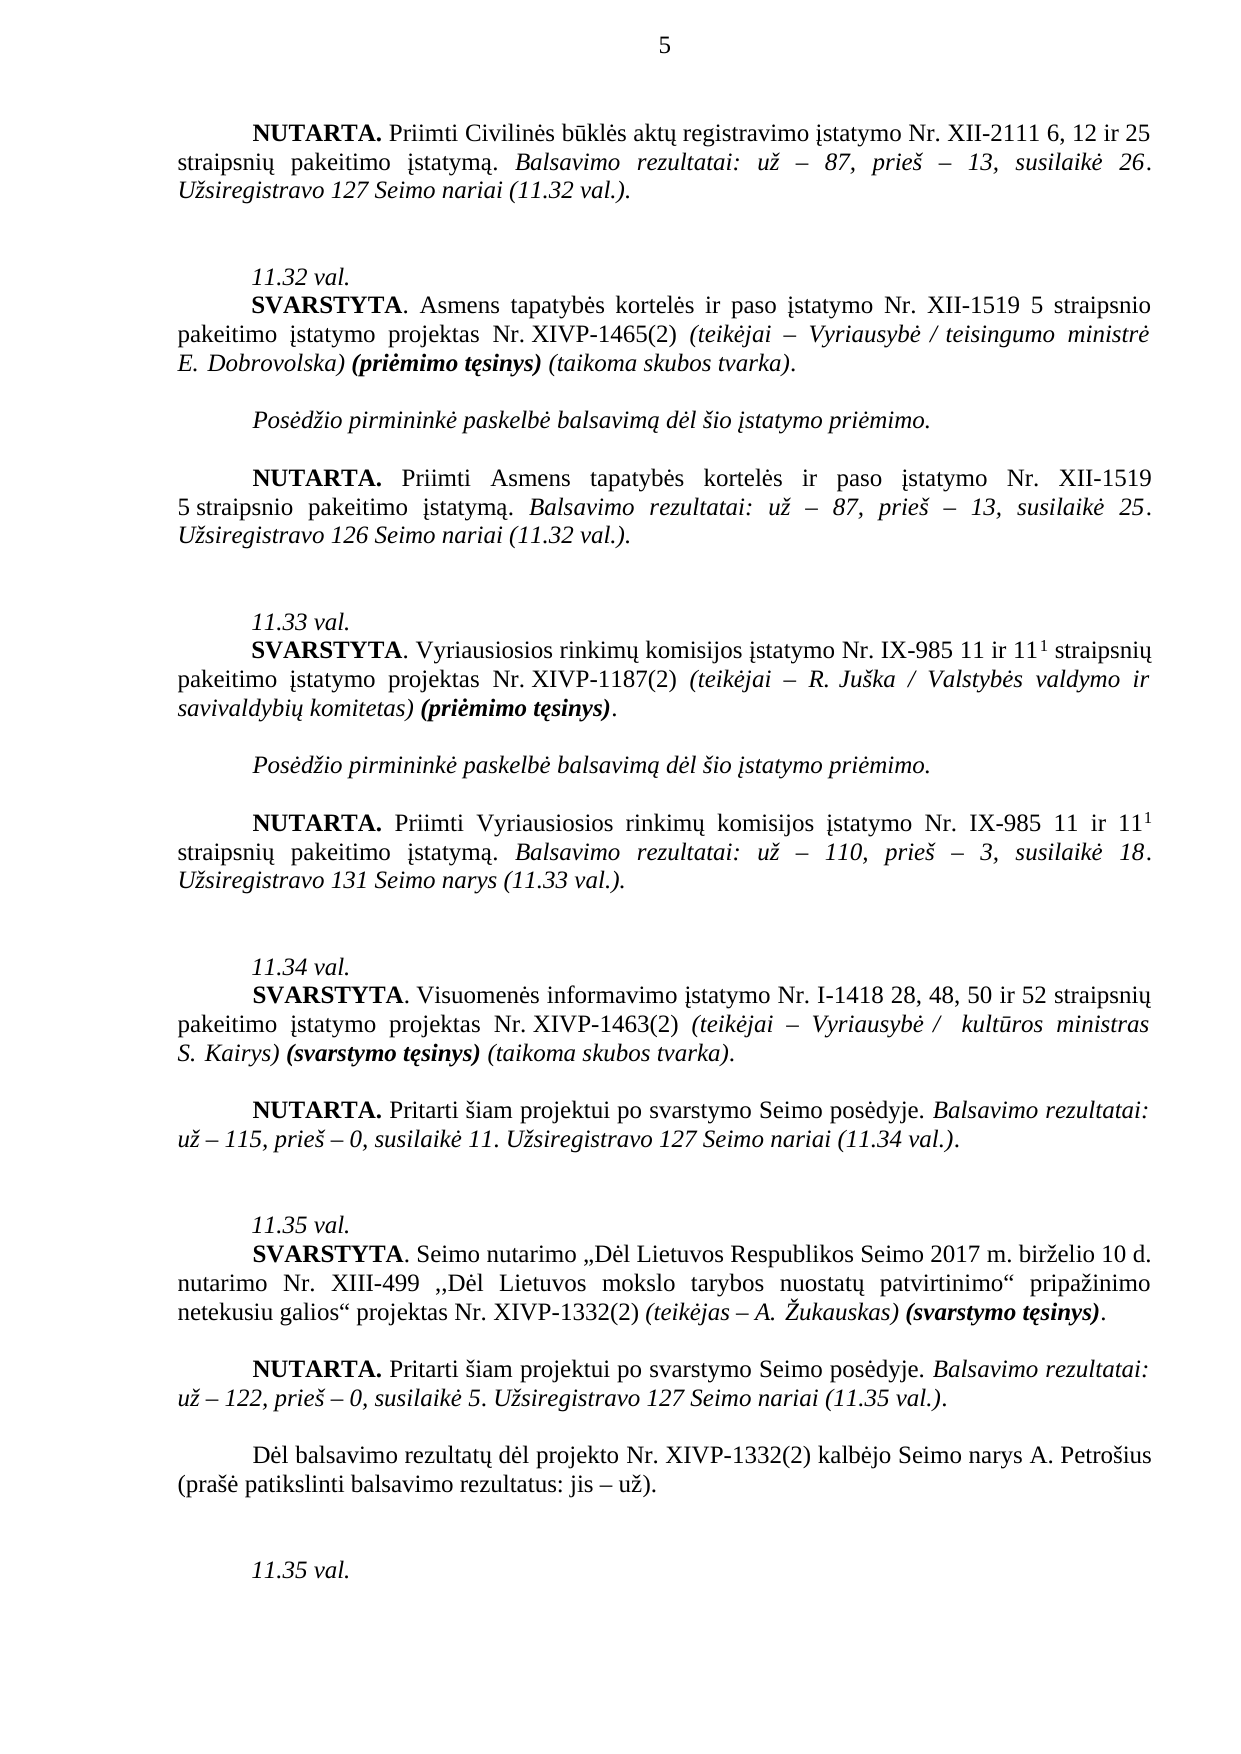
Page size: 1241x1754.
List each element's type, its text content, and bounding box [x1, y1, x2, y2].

text NUTARTA. Pritarti šiam projektui po svarstymo Seimo posėdyje. Balsavimo rezultatai: už – 115, prieš – 0, susilaikė 11. Užsiregistravo 127 Seimo nariai (11.34 val.). [177, 1096, 1152, 1153]
text NUTARTA. Priimti Vyriausiosios rinkimų komisijos įstatymo Nr. IX-985 11 ir 111 straipsnių pakeitimo įstatymą. Balsavimo rezultatai: už – 110, prieš – 3, susilaikė 18. Užsiregistravo 131 Seimo narys (11.33 val.). [177, 808, 1152, 894]
text Posėdžio pirmininkė paskelbė balsavimą dėl šio įstatymo priėmimo. [177, 406, 1152, 434]
text 11.35 val. [177, 1211, 1152, 1239]
text SVARSTYTA. Visuomenės informavimo įstatymo Nr. I-1418 28, 48, 50 ir 52 straipsnių pakeitimo įstatymo projektas Nr. XIVP-1463(2) (teikėjai – Vyriausybė / kultūros ministras S. Kairys) (svarstymo tęsinys) (taikoma skubos tvarka). [177, 981, 1152, 1067]
text NUTARTA. Pritarti šiam projektui po svarstymo Seimo posėdyje. Balsavimo rezultatai: už – 122, prieš – 0, susilaikė 5. Užsiregistravo 127 Seimo nariai (11.35 val.). [177, 1354, 1152, 1412]
text Posėdžio pirmininkė paskelbė balsavimą dėl šio įstatymo priėmimo. [177, 751, 1152, 779]
text NUTARTA. Priimti Asmens tapatybės kortelės ir paso įstatymo Nr. XII-1519 5 straipsnio pakeitimo įstatymą. Balsavimo rezultatai: už – 87, prieš – 13, susilaikė 25. Užsiregistravo 126 Seimo nariai (11.32 val.). [177, 463, 1152, 549]
text 11.33 val. [177, 607, 1152, 636]
text 11.34 val. [177, 952, 1152, 981]
text SVARSTYTA. Vyriausiosios rinkimų komisijos įstatymo Nr. IX-985 11 ir 111 straipsnių pakeitimo įstatymo projektas Nr. XIVP-1187(2) (teikėjai – R. Juška / Valstybės valdymo ir savivaldybių komitetas) (priėmimo tęsinys). [177, 636, 1152, 722]
text SVARSTYTA. Seimo nutarimo „Dėl Lietuvos Respublikos Seimo 2017 m. birželio 10 d. nutarimo Nr. XIII-499 ,,Dėl Lietuvos mokslo tarybos nuostatų patvirtinimo“ pripažinimo netekusiu galios“ projektas Nr. XIVP-1332(2) (teikėjas – A. Žukauskas) (svarstymo tęsinys). [177, 1239, 1152, 1326]
text Dėl balsavimo rezultatų dėl projekto Nr. XIVP-1332(2) kalbėjo Seimo narys A. Petrošius (prašė patikslinti balsavimo rezultatus: jis – už). [177, 1441, 1152, 1498]
text 11.35 val. [177, 1556, 1152, 1584]
text SVARSTYTA. Asmens tapatybės kortelės ir paso įstatymo Nr. XII-1519 5 straipsnio pakeitimo įstatymo projektas Nr. XIVP-1465(2) (teikėjai – Vyriausybė / teisingumo ministrė E. Dobrovolska) (priėmimo tęsinys) (taikoma skubos tvarka). [177, 291, 1152, 377]
text NUTARTA. Priimti Civilinės būklės aktų registravimo įstatymo Nr. XII-2111 6, 12 ir 25 straipsnių pakeitimo įstatymą. Balsavimo rezultatai: už – 87, prieš – 13, susilaikė 26. Užsiregistravo 127 Seimo nariai (11.32 val.). [177, 118, 1152, 204]
text 11.32 val. [177, 262, 1152, 291]
